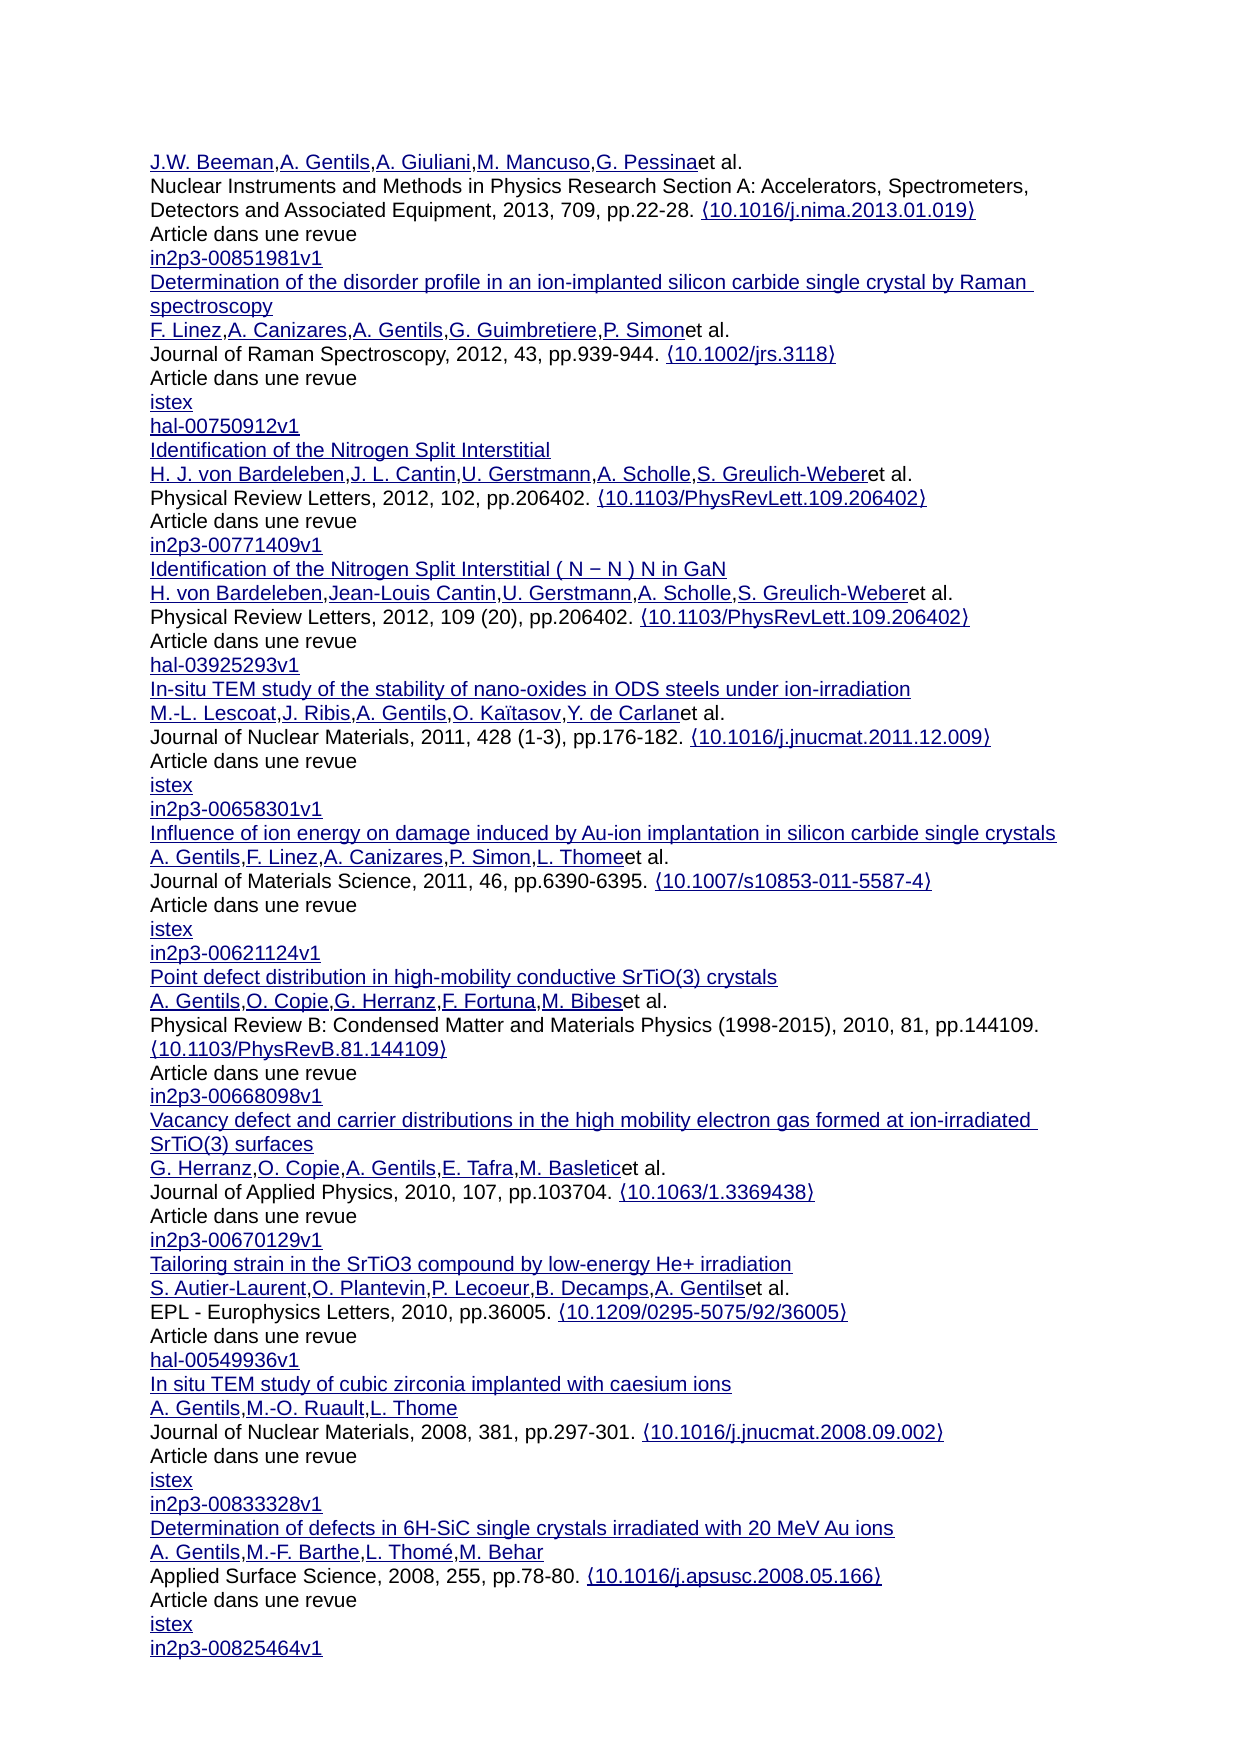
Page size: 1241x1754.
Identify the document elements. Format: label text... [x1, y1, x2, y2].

table_cell Determination of the disorder profile in an ion-implanted silicon carbide single crystal by Raman spectroscopy F. Linez,A. Canizares,A. Gentils,G. Guimbretiere,P. Simonet al. Journal of Raman Spectroscopy, 2012, 43, pp.939-944. ⟨10.1002/jrs.3118⟩ Article dans une revue istex hal-00750912v1 [150, 270, 1090, 437]
table_cell Tailoring strain in the SrTiO3 compound by low-energy He+ irradiation S. Autier-Laurent,O. Plantevin,P. Lecoeur,B. Decamps,A. Gentilset al. EPL - Europhysics Letters, 2010, pp.36005. ⟨10.1209/0295-5075/92/36005⟩ Article dans une revue hal-00549936v1 [150, 1252, 1090, 1372]
table_cell Vacancy defect and carrier distributions in the high mobility electron gas formed at ion-irradiated SrTiO(3) surfaces G. Herranz,O. Copie,A. Gentils,E. Tafra,M. Basleticet al. Journal of Applied Physics, 2010, 107, pp.103704. ⟨10.1063/1.3369438⟩ Article dans une revue in2p3-00670129v1 [150, 1108, 1090, 1252]
table_cell Point defect distribution in high-mobility conductive SrTiO(3) crystals A. Gentils,O. Copie,G. Herranz,F. Fortuna,M. Bibeset al. Physical Review B: Condensed Matter and Materials Physics (1998-2015), 2010, 81, pp.144109. ⟨10.1103/PhysRevB.81.144109⟩ Article dans une revue in2p3-00668098v1 [150, 965, 1090, 1108]
table_cell Identification of the Nitrogen Split Interstitial ( N − N ) N in GaN H. von Bardeleben,Jean-Louis Cantin,U. Gerstmann,A. Scholle,S. Greulich-Weberet al. Physical Review Letters, 2012, 109 (20), pp.206402. ⟨10.1103/PhysRevLett.109.206402⟩ Article dans une revue hal-03925293v1 [150, 557, 1090, 677]
table_cell Identification of the Nitrogen Split Interstitial H. J. von Bardeleben,J. L. Cantin,U. Gerstmann,A. Scholle,S. Greulich-Weberet al. Physical Review Letters, 2012, 102, pp.206402. ⟨10.1103/PhysRevLett.109.206402⟩ Article dans une revue in2p3-00771409v1 [150, 438, 1090, 557]
table_cell Determination of defects in 6H-SiC single crystals irradiated with 20 MeV Au ions A. Gentils,M.-F. Barthe,L. Thomé,M. Behar Applied Surface Science, 2008, 255, pp.78-80. ⟨10.1016/j.apsusc.2008.05.166⟩ Article dans une revue istex in2p3-00825464v1 [150, 1516, 1090, 1659]
table_cell In situ TEM study of cubic zirconia implanted with caesium ions A. Gentils,M.-O. Ruault,L. Thome Journal of Nuclear Materials, 2008, 381, pp.297-301. ⟨10.1016/j.jnucmat.2008.09.002⟩ Article dans une revue istex in2p3-00833328v1 [150, 1372, 1090, 1516]
table_cell J.W. Beeman,A. Gentils,A. Giuliani,M. Mancuso,G. Pessinaet al. Nuclear Instruments and Methods in Physics Research Section A: Accelerators, Spectrometers, Detectors and Associated Equipment, 2013, 709, pp.22-28. ⟨10.1016/j.nima.2013.01.019⟩ Article dans une revue in2p3-00851981v1 [150, 150, 1090, 270]
table_cell Influence of ion energy on damage induced by Au-ion implantation in silicon carbide single crystals A. Gentils,F. Linez,A. Canizares,P. Simon,L. Thomeet al. Journal of Materials Science, 2011, 46, pp.6390-6395. ⟨10.1007/s10853-011-5587-4⟩ Article dans une revue istex in2p3-00621124v1 [150, 821, 1090, 964]
table_cell In-situ TEM study of the stability of nano-oxides in ODS steels under ion-irradiation M.-L. Lescoat,J. Ribis,A. Gentils,O. Kaïtasov,Y. de Carlanet al. Journal of Nuclear Materials, 2011, 428 (1-3), pp.176-182. ⟨10.1016/j.jnucmat.2011.12.009⟩ Article dans une revue istex in2p3-00658301v1 [150, 677, 1090, 821]
